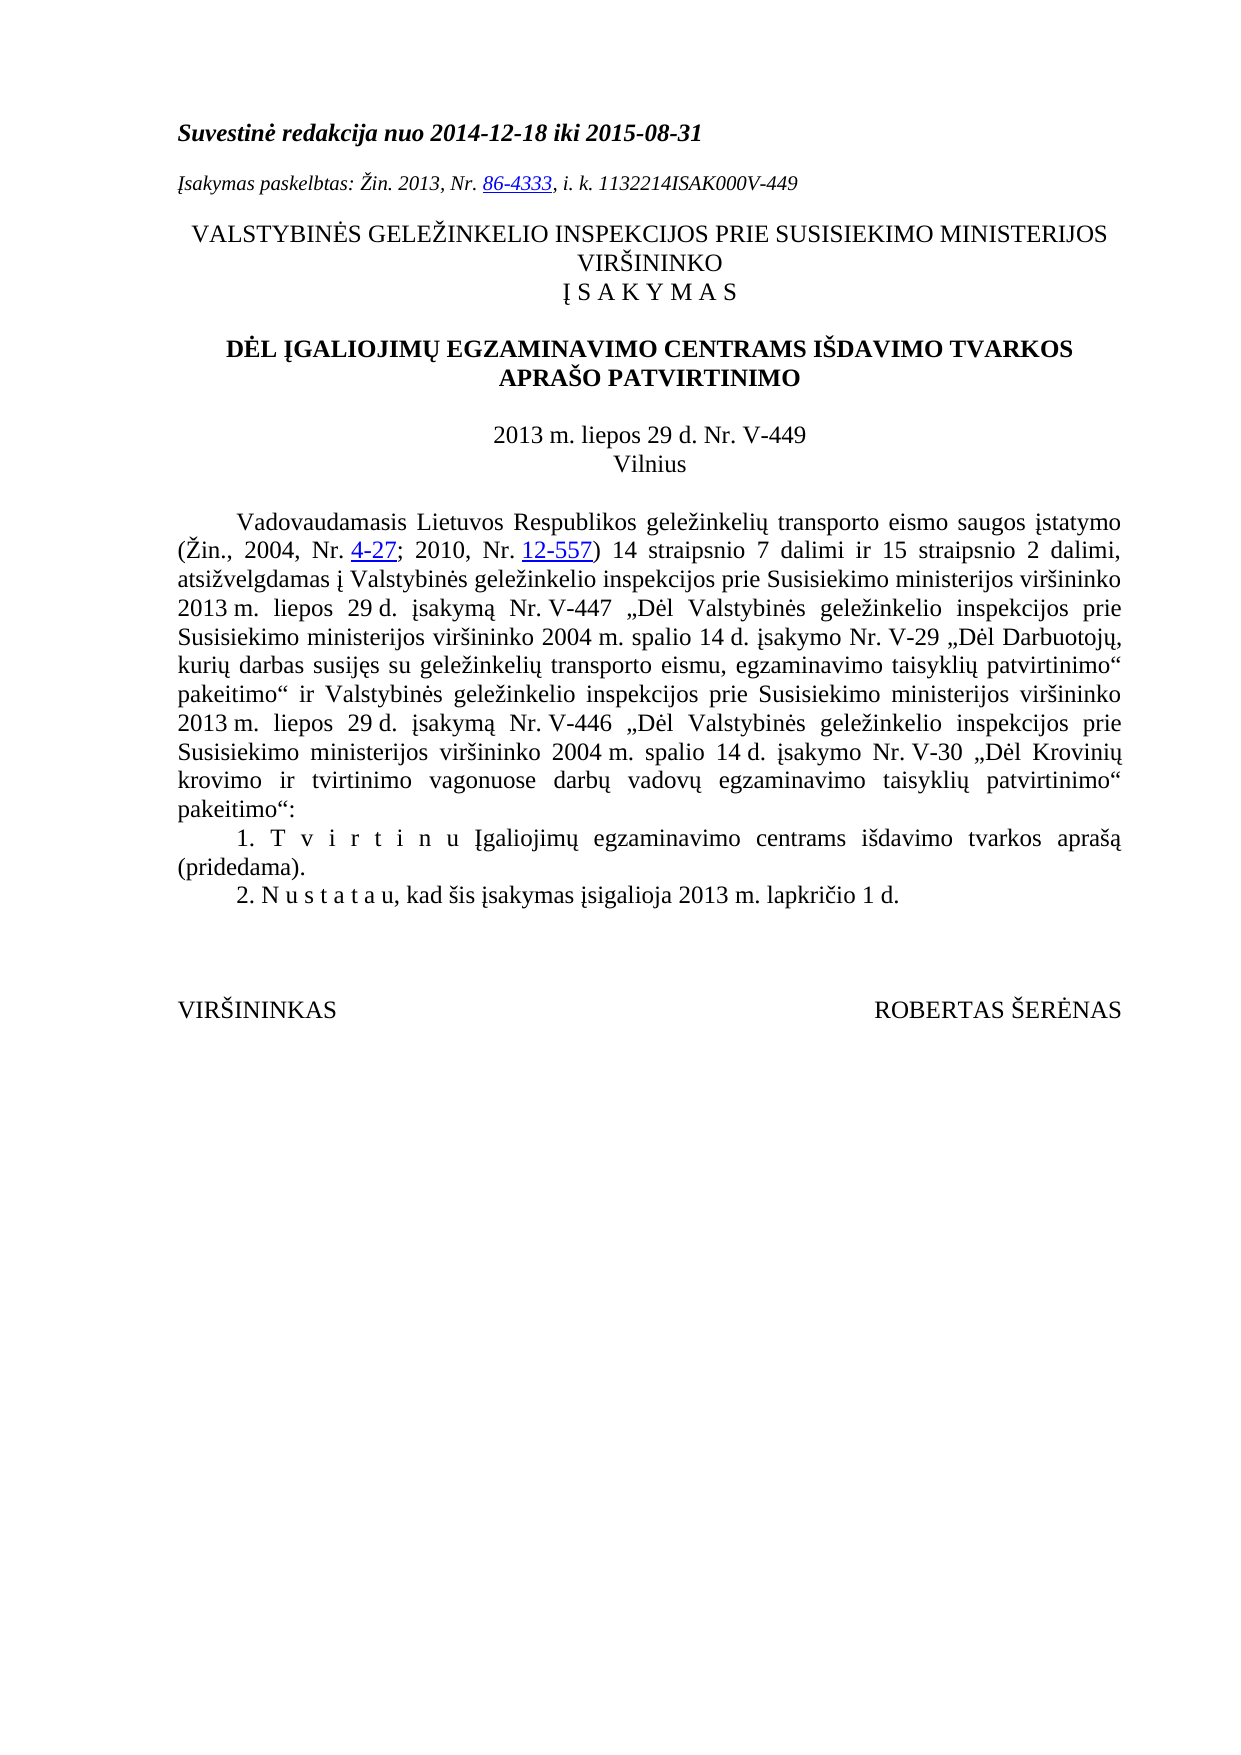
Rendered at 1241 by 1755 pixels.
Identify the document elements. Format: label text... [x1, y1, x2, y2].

text Valstybinės geležinkelio inspekcijos Prie Susisiekimo ministerijos viršininkO [177, 219, 1122, 277]
text į s a k y m a s [177, 277, 1122, 305]
text Vilnius [177, 449, 1122, 478]
text 2013 m. liepos 29 d. Nr. V-449 [177, 420, 1122, 449]
text Dėl ĮGALIOJIMŲ EGZAMINAVIMO CENTRAMS IŠDAVIMO TVARKOS APRAŠO PATVIRTINIMO [177, 334, 1122, 392]
text Suvestinė redakcija nuo 2014-12-18 iki 2015-08-31 [177, 118, 1122, 147]
text 1. T v i r t i n u Įgaliojimų egzaminavimo centrams išdavimo tvarkos aprašą (pridedama). [177, 823, 1122, 880]
text Įsakymas paskelbtas: Žin. 2013, Nr. 86-4333, i. k. 1132214ISAK000V-449 [177, 171, 1122, 195]
text 2. N u s t a t a u, kad šis įsakymas įsigalioja 2013 m. lapkričio 1 d. [177, 880, 1122, 909]
text Vadovaudamasis Lietuvos Respublikos geležinkelių transporto eismo saugos įstatymo (Žin., 2004, Nr. 4-27; 2010, Nr. 12-557) 14 straipsnio 7 dalimi ir 15 straipsnio 2 dalimi, atsižvelgdamas į Valstybinės geležinkelio inspekcijos prie Susisiekimo ministerijos viršininko 2013 m. liepos 29 d. įsakymą Nr. V-447 „Dėl Valstybinės geležinkelio inspekcijos prie Susisiekimo ministerijos viršininko 2004 m. spalio 14 d. įsakymo Nr. V-29 „Dėl darbuotojų, kurių darbas susijęs su geležinkelių transporto eismu, egzaminavimo taisyklių patvirtinimo“ pakeitimo“ ir Valstybinės geležinkelio inspekcijos prie Susisiekimo ministerijos viršininko 2013 m. liepos 29 d. įsakymą Nr. V-446 „Dėl Valstybinės geležinkelio inspekcijos prie Susisiekimo ministerijos viršininko 2004 m. spalio 14 d. įsakymo Nr. V-30 „Dėl krovinių krovimo ir tvirtinimo vagonuose darbų vadovų egzaminavimo taisyklių patvirtinimo“ pakeitimo“: [177, 507, 1122, 823]
text Viršininkas Robertas Šerėnas [177, 995, 1122, 1024]
